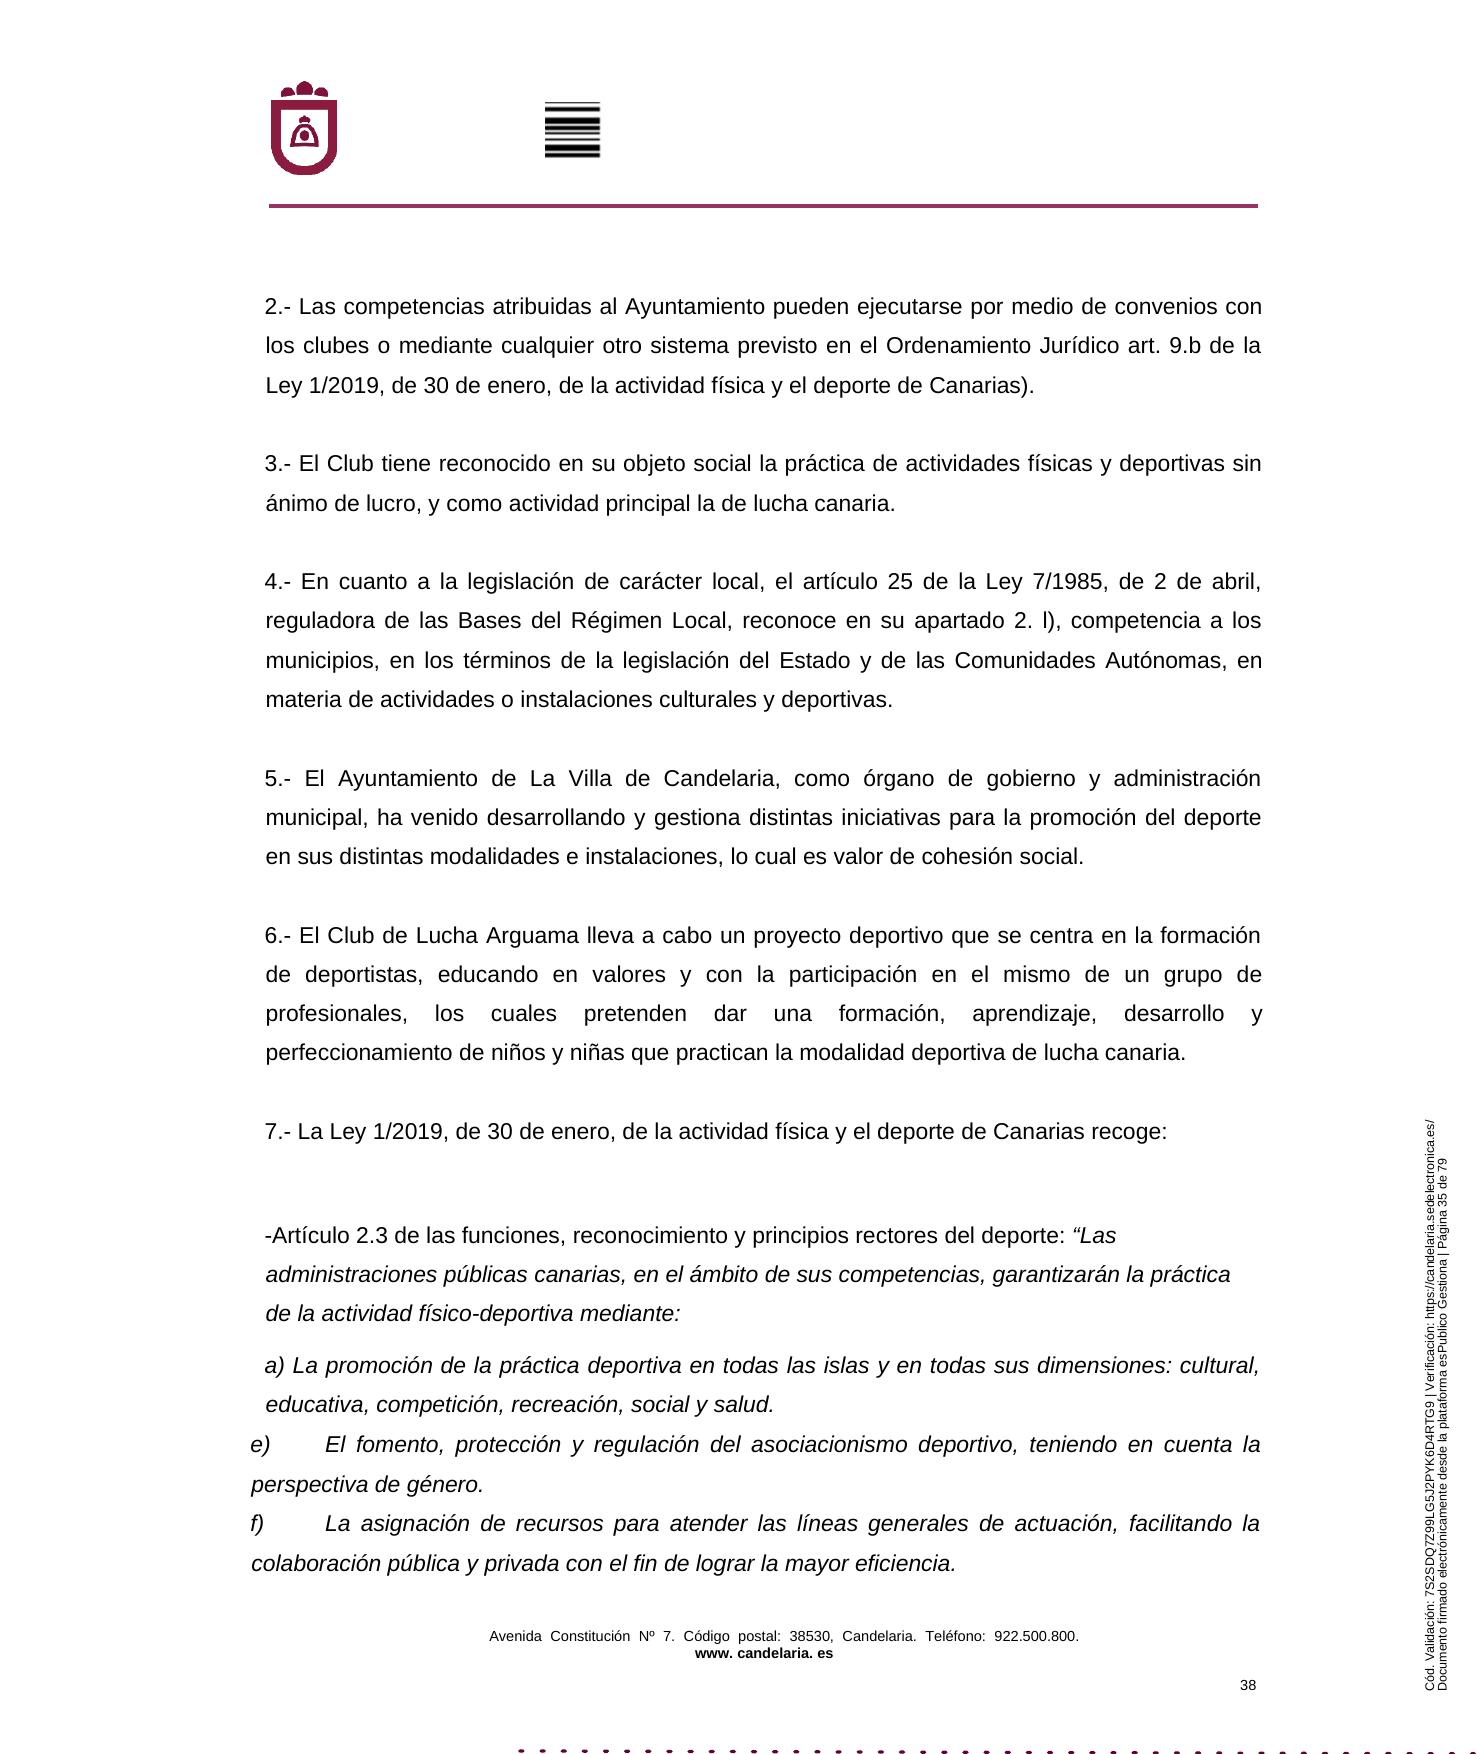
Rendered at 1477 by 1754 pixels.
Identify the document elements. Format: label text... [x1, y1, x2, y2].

text 6.- El Club de Lucha Arguama lleva a cabo un proyecto deportivo que se centra en la formación de deportistas, educando en valores y con la participación en el mismo de un grupo de profesionales, los cuales pretenden dar una formación, aprendizaje, desarrollo y perfeccionamiento de niños y niñas que practican la modalidad deportiva de lucha canaria. [264, 922, 1263, 1066]
list La asignación de recursos para atender las líneas generales de actuación, facilitando la colaboración pública y privada con el fin de lograr la mayor eficiencia. [250, 1510, 1263, 1576]
list El fomento, protección y regulación del asociacionismo deportivo, teniendo en cuenta la perspectiva de género. [250, 1431, 1263, 1497]
text a) La promoción de la práctica deportiva en todas las islas y en todas sus dimensiones: cultural, educativa, competición, recreación, social y salud. [264, 1352, 1263, 1418]
text -Artículo 2.3 de las funciones, reconocimiento y principios rectores del deporte: “Las administraciones públicas canarias, en el ámbito de sus competencias, garantizarán la práctica de la actividad físico-deportiva mediante: [264, 1222, 1263, 1327]
text 7.- La Ley 1/2019, de 30 de enero, de la actividad física y el deporte de Canarias recoge: [264, 1118, 1263, 1145]
text 2.- Las competencias atribuidas al Ayuntamiento pueden ejecutarse por medio de convenios con los clubes o mediante cualquier otro sistema previsto en el Ordenamiento Jurídico art. 9.b de la Ley 1/2019, de 30 de enero, de la actividad física y el deporte de Canarias). [264, 293, 1263, 398]
text 5.- El Ayuntamiento de La Villa de Candelaria, como órgano de gobierno y administración municipal, ha venido desarrollando y gestiona distintas iniciativas para la promoción del deporte en sus distintas modalidades e instalaciones, lo cual es valor de cohesión social. [264, 765, 1263, 869]
text 4.- En cuanto a la legislación de carácter local, el artículo 25 de la Ley 7/1985, de 2 de abril, reguladora de las Bases del Régimen Local, reconoce en su apartado 2. l), competencia a los municipios, en los términos de la legislación del Estado y de las Comunidades Autónomas, en materia de actividades o instalaciones culturales y deportivas. [264, 568, 1263, 712]
text 3.- El Club tiene reconocido en su objeto social la práctica de actividades físicas y deportivas sin ánimo de lucro, y como actividad principal la de lucha canaria. [264, 450, 1263, 516]
